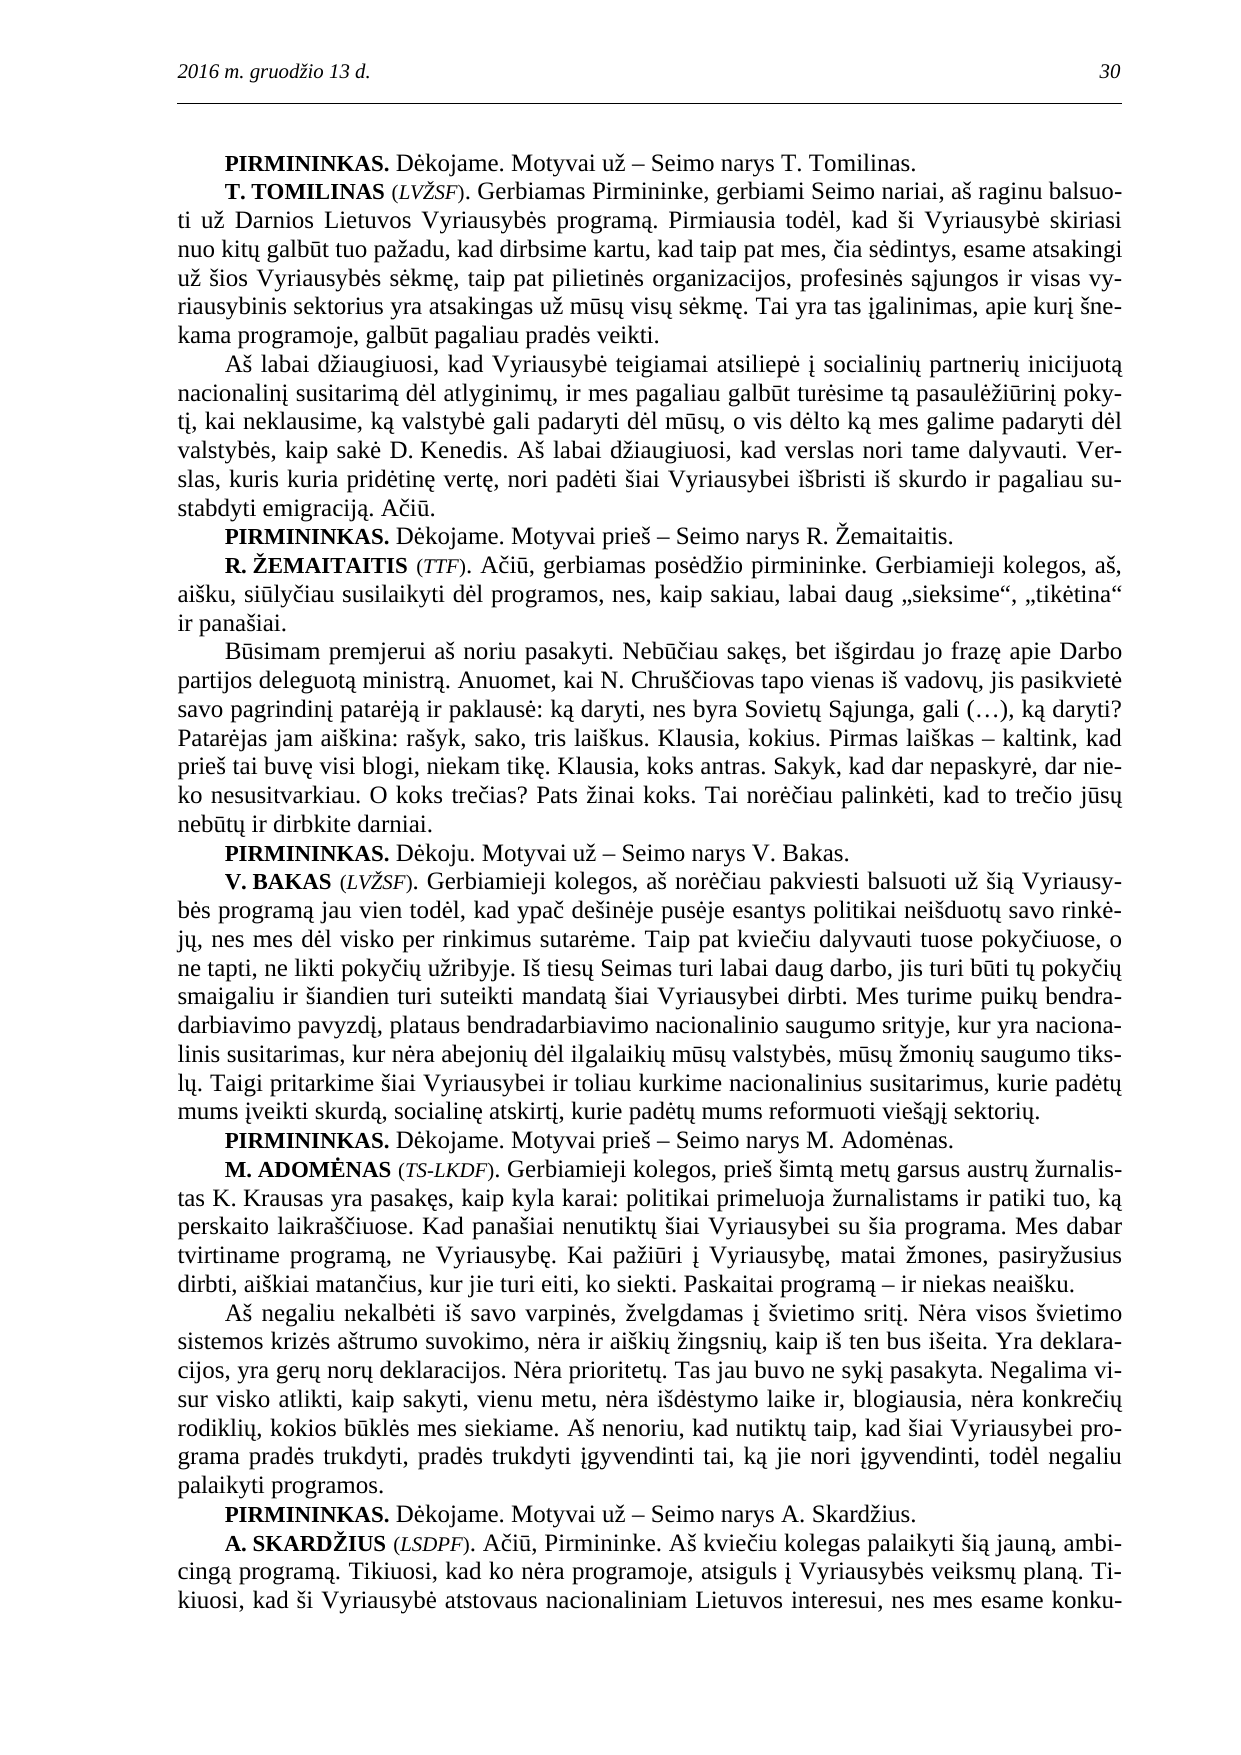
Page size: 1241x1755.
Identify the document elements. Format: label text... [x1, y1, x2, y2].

text T. TOMILINAS (LVŽSF). Ger­bia­mas Pir­mi­nin­ke, ger­bia­mi Sei­mo na­riai, aš ra­gi­nu bal­suo­ti už Dar­nios Lie­tu­vos Vy­riau­sy­bės pro­gra­mą. Pir­miau­sia to­dėl, kad ši Vy­riau­sy­bė ski­ria­si nuo ki­tų gal­būt tuo pa­ža­du, kad dirb­si­me kar­tu, kad taip pat mes, čia sė­din­tys, esa­me at­sa­kin­gi už šios Vy­riau­sy­bės sėk­mę, taip pat pi­lie­ti­nės or­ga­ni­za­ci­jos, pro­fe­si­nės są­jun­gos ir vi­sas vy­riau­sy­bi­nis sek­to­rius yra at­sa­kin­gas už mū­sų vi­sų sėk­mę. Tai yra tas įga­li­ni­mas, apie ku­rį šne­ka­ma pro­gra­mo­je, gal­būt pa­ga­liau pra­dės veik­ti. [177, 176, 1122, 349]
text Aš la­bai džiau­giuo­si, kad Vy­riau­sy­bė tei­gia­mai at­si­lie­pė į so­cia­li­nių part­ne­rių ini­ci­juo­tą na­cio­na­li­nį su­si­ta­ri­mą dėl at­ly­gi­ni­mų, ir mes pa­ga­liau gal­būt tu­rė­si­me tą pa­sau­lė­žiū­ri­nį po­ky­tį, kai ne­klau­si­me, ką vals­ty­bė ga­li pa­da­ry­ti dėl mū­sų, o vis dėl­to ką mes ga­li­me pa­da­ry­ti dėl vals­ty­bės, kaip sa­kė D. Ke­ne­dis. Aš la­bai džiau­giuo­si, kad ver­slas no­ri ta­me da­ly­vau­ti. Ver­slas, ku­ris ku­ria pri­dė­ti­nę ver­tę, no­ri pa­dė­ti šiai Vy­riau­sy­bei iš­bris­ti iš skur­do ir pa­ga­liau su­stab­dy­ti emig­ra­ci­ją. Ačiū. [177, 349, 1122, 521]
text PIRMININKAS. Dė­ko­ja­me. Mo­ty­vai už – Sei­mo na­rys A. Skar­džius. [177, 1499, 1122, 1528]
text V. BAKAS (LVŽSF). Ger­bia­mie­ji ko­le­gos, aš no­rė­čiau pa­kvies­ti bal­suo­ti už šią Vy­riau­sy­bės pro­gra­mą jau vien to­dėl, kad ypač de­ši­nė­je pu­sė­je esan­tys po­li­ti­kai ne­iš­duo­tų sa­vo rin­kė­jų, nes mes dėl vis­ko per rin­ki­mus su­ta­rė­me. Taip pat kvie­čiu da­ly­vau­ti tuo­se po­ky­čiuo­se, o ne tap­ti, ne lik­ti po­ky­čių už­ri­by­je. Iš tie­sų Sei­mas tu­ri la­bai daug dar­bo, jis tu­ri bū­ti tų po­ky­čių smai­ga­liu ir šian­dien tu­ri su­teik­ti man­da­tą šiai Vy­riau­sy­bei dirb­ti. Mes tu­ri­me pui­kų ben­dra­dar­bia­vi­mo pa­vyz­dį, pla­taus ben­dra­dar­bia­vi­mo na­cio­na­li­nio sau­gu­mo sri­ty­je, kur yra na­cio­na­li­nis su­si­ta­ri­mas, kur nė­ra abe­jo­nių dėl il­ga­lai­kių mū­sų vals­ty­bės, mū­sų žmo­nių sau­gu­mo tiks­lų. Tai­gi pri­tar­ki­me šiai Vy­riau­sy­bei ir to­liau kur­ki­me na­cio­na­li­nius su­si­ta­ri­mus, ku­rie pa­dė­tų mums įveik­ti skur­dą, so­cia­li­nę at­skir­tį, ku­rie pa­dė­tų mums re­for­muo­ti vie­šą­jį sek­to­rių. [177, 866, 1122, 1125]
text Bū­si­mam prem­je­rui aš no­riu pa­sa­ky­ti. Ne­bū­čiau sa­kęs, bet iš­gir­dau jo fra­zę apie Dar­bo par­ti­jos de­le­guo­tą mi­nist­rą. Anuo­met, kai N. Chruš­čio­vas ta­po vie­nas iš va­do­vų, jis pa­si­kvie­tė sa­vo pa­grin­di­nį pa­ta­rė­ją ir pa­klau­sė: ką da­ry­ti, nes by­ra So­vie­tų Są­jun­ga, ga­li (…), ką da­ry­ti? Pa­ta­rė­jas jam aiš­ki­na: ra­šyk, sa­ko, tris laiš­kus. Klau­sia, ko­kius. Pir­mas laiš­kas – kal­tink, kad prieš tai bu­vę vi­si blo­gi, nie­kam ti­kę. Klau­sia, koks ant­ras. Sa­kyk, kad dar ne­pa­sky­rė, dar nie­ko nesu­si­tvar­kiau. O koks tre­čias? Pats ži­nai koks. Tai no­rė­čiau pa­lin­kė­ti, kad to tre­čio jū­sų ne­bū­tų ir dirb­ki­te dar­niai. [177, 636, 1122, 838]
text R. ŽEMAITAITIS (TTF). Ačiū, ger­bia­mas po­sė­džio pir­mi­nin­ke. Ger­bia­mie­ji ko­le­gos, aš, aiš­ku, siū­ly­čiau su­si­lai­ky­ti dėl pro­gra­mos, nes, kaip sa­kiau, la­bai daug „siek­si­me“, „ti­kė­ti­na“ ir pa­na­šiai. [177, 550, 1122, 636]
text Aš ne­ga­liu ne­kal­bė­ti iš sa­vo var­pi­nės, žvelg­da­mas į švie­ti­mo sri­tį. Nė­ra vi­sos švie­ti­mo sis­te­mos kri­zės ašt­ru­mo su­vo­ki­mo, nė­ra ir aiš­kių žings­nių, kaip iš ten bus iš­ei­ta. Yra de­kla­ra­ci­jos, yra ge­rų no­rų de­kla­ra­ci­jos. Nė­ra pri­ori­te­tų. Tas jau bu­vo ne sy­kį pa­sa­ky­ta. Ne­ga­li­ma vi­sur vis­ko at­lik­ti, kaip sa­ky­ti, vie­nu me­tu, nė­ra iš­dės­ty­mo lai­ke ir, blo­giau­sia, nė­ra kon­kre­čių ro­dik­lių, ko­kios būk­lės mes sie­kia­me. Aš ne­no­riu, kad nu­tik­tų taip, kad šiai Vy­riau­sy­bei pro­gra­ma pra­dės truk­dy­ti, pra­dės truk­dy­ti įgy­ven­din­ti tai, ką jie no­ri įgy­ven­din­ti, to­dėl ne­ga­liu pa­lai­ky­ti pro­gra­mos. [177, 1298, 1122, 1499]
text PIRMININKAS. Dė­ko­ja­me. Mo­ty­vai prieš – Sei­mo na­rys R. Že­mai­tai­tis. [177, 521, 1122, 550]
text M. ADOMĖNAS (TS-LKDF). Ger­bia­mie­ji ko­le­gos, prieš šim­tą me­tų gar­sus aust­rų žur­na­lis­tas K. Krau­sas yra pa­sa­kęs, kaip ky­la ka­rai: po­li­ti­kai pri­me­luo­ja žur­na­lis­tams ir pa­ti­ki tuo, ką per­skai­to laik­raš­čiuo­se. Kad pa­na­šiai ne­nu­tik­tų šiai Vy­riau­sy­bei su šia pro­gra­ma. Mes da­bar tvir­ti­na­me pro­gra­mą, ne Vy­riau­sy­bę. Kai pa­žiū­ri į Vy­riau­sy­bę, ma­tai žmo­nes, pa­si­ry­žu­sius dirb­ti, aiš­kiai ma­tan­čius, kur jie tu­ri ei­ti, ko siek­ti. Pa­skai­tai pro­gra­mą – ir nie­kas ne­aiš­ku. [177, 1154, 1122, 1298]
text PIRMININKAS. Dė­ko­ju. Mo­ty­vai už – Sei­mo na­rys V. Ba­kas. [177, 838, 1122, 866]
text PIRMININKAS. Dė­ko­ja­me. Mo­ty­vai už – Sei­mo na­rys T. To­mi­li­nas. [177, 148, 1122, 176]
text A. SKARDŽIUS (LSDPF). Ačiū, Pir­mi­nin­ke. Aš kvie­čiu ko­le­gas pa­lai­ky­ti šią jau­ną, am­bi­cin­gą pro­gra­mą. Ti­kiuo­si, kad ko nė­ra pro­gra­mo­je, at­si­guls į Vy­riau­sy­bės veiks­mų pla­ną. Ti­kiuo­si, kad ši Vy­riau­sy­bė at­sto­vaus na­cio­na­li­niam Lie­tu­vos in­te­re­sui, nes mes esa­me kon­ku­ [177, 1528, 1122, 1614]
text PIRMININKAS. Dė­ko­ja­me. Mo­ty­vai prieš – Sei­mo na­rys M. Ado­mė­nas. [177, 1125, 1122, 1154]
